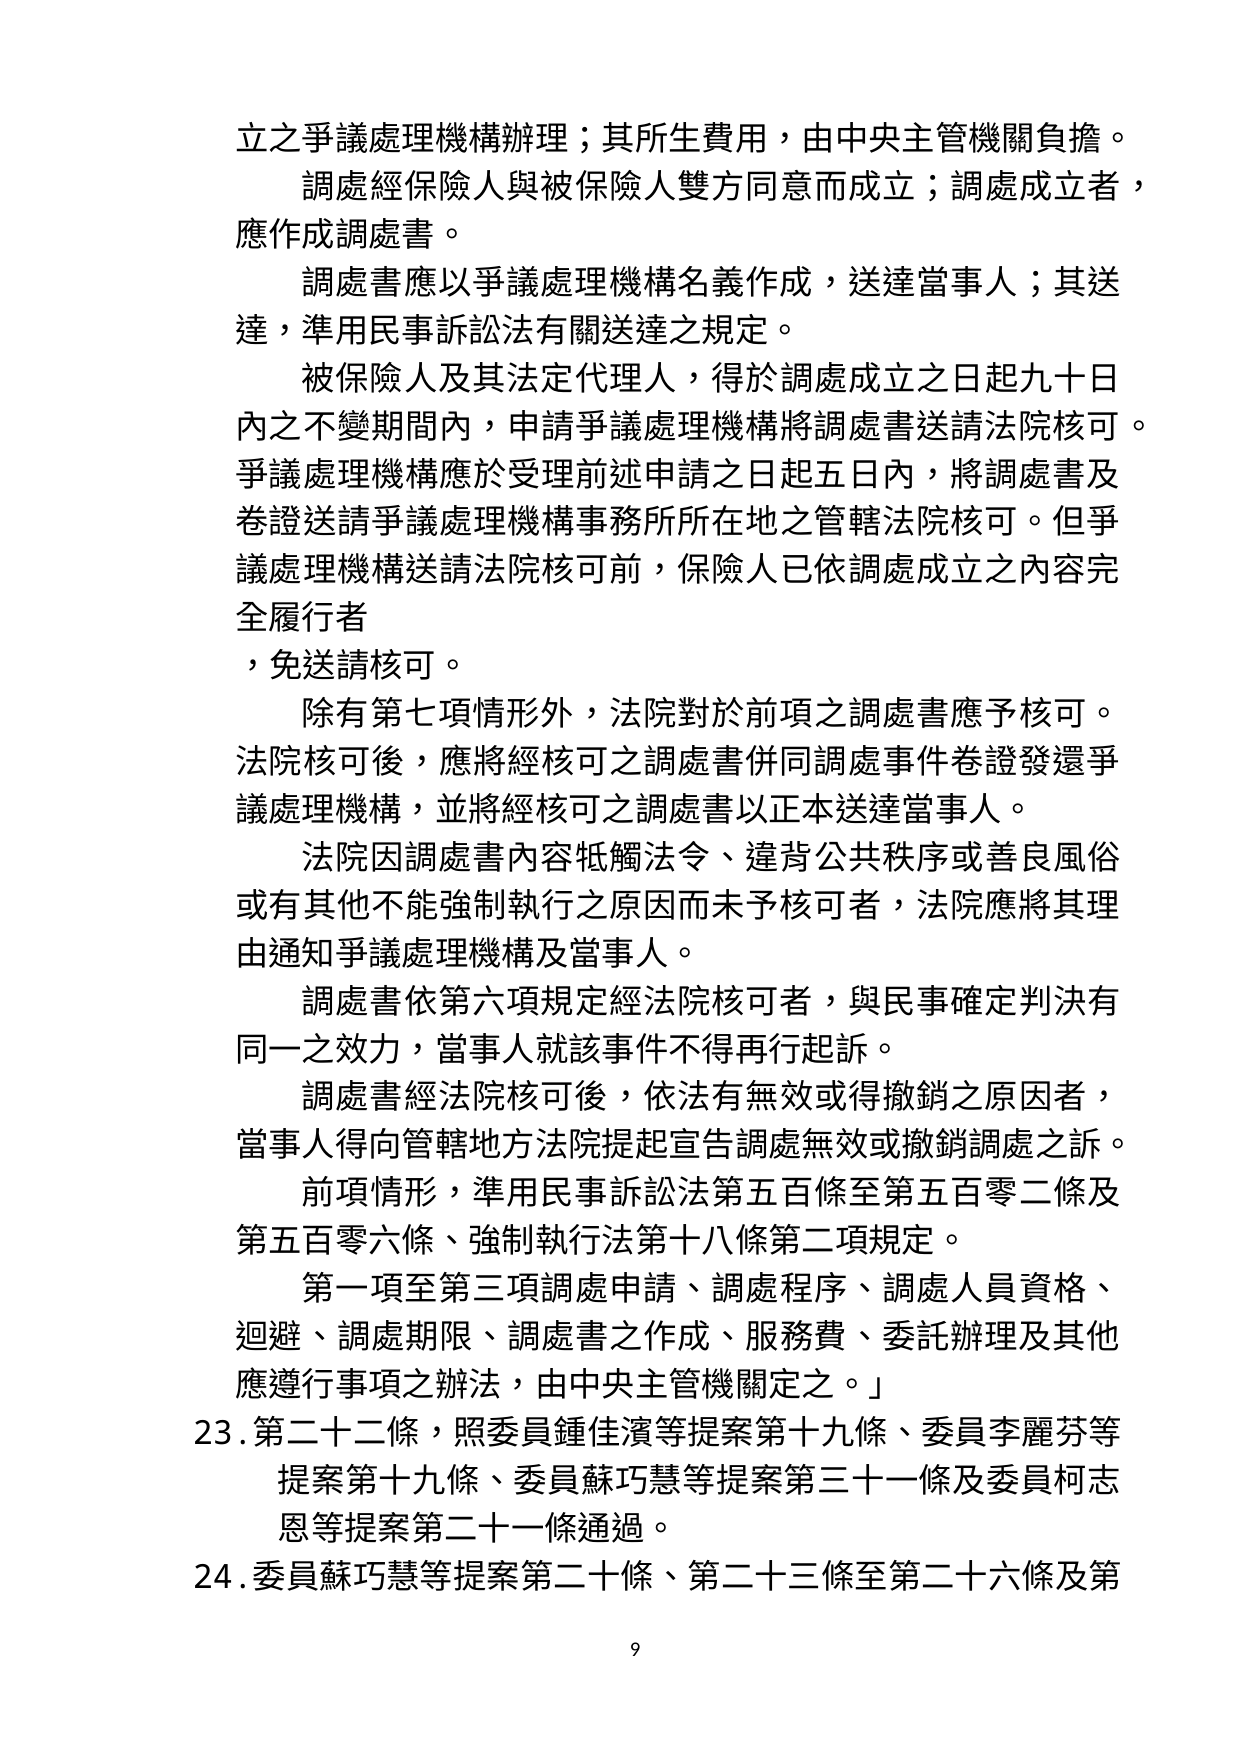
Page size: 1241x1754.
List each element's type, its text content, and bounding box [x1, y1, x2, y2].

text 法院因調處書內容牴觸法令、違背公共秩序或善良風俗或有其他不能強制執行之原因而未予核可者，法院應將其理由通知爭議處理機構及當事人。 [235, 831, 1122, 975]
text 調處經保險人與被保險人雙方同意而成立；調處成立者，應作成調處書。 [235, 160, 1122, 256]
text 被保險人及其法定代理人，得於調處成立之日起九十日內之不變期間內，申請爭議處理機構將調處書送請法院核可。爭議處理機構應於受理前述申請之日起五日內，將調處書及卷證送請爭議處理機構事務所所在地之管轄法院核可。但爭議處理機構送請法院核可前，保險人已依調處成立之內容完全履行者 [235, 352, 1122, 639]
text ，免送請核可。 [235, 639, 1122, 687]
text 調處書依第六項規定經法院核可者，與民事確定判決有同一之效力，當事人就該事件不得再行起訴。 [235, 975, 1122, 1071]
list 第二十二條，照委員鍾佳濱等提案第十九條、委員李麗芬等提案第十九條、委員蘇巧慧等提案第三十一條及委員柯志恩等提案第二十一條通過。 [193, 1406, 1122, 1550]
text 前項情形，準用民事訴訟法第五百條至第五百零二條及第五百零六條、強制執行法第十八條第二項規定。 [235, 1166, 1122, 1262]
text 前項調處，由中央主管機關委託依金融消費者保護法設立之爭議處理機構辦理；其所生費用，由中央主管機關負擔。 [235, 112, 1122, 160]
text 調處書經法院核可後，依法有無效或得撤銷之原因者，當事人得向管轄地方法院提起宣告調處無效或撤銷調處之訴。 [235, 1071, 1122, 1166]
text 第一項至第三項調處申請、調處程序、調處人員資格、迴避、調處期限、調處書之作成、服務費、委託辦理及其他應遵行事項之辦法，由中央主管機關定之。」 [235, 1262, 1122, 1406]
list 委員蘇巧慧等提案第二十條、第二十三條至第二十六條及第 [193, 1550, 1122, 1598]
text 除有第七項情形外，法院對於前項之調處書應予核可。法院核可後，應將經核可之調處書併同調處事件卷證發還爭議處理機構，並將經核可之調處書以正本送達當事人。 [235, 687, 1122, 831]
text 調處書應以爭議處理機構名義作成，送達當事人；其送達，準用民事訴訟法有關送達之規定。 [235, 256, 1122, 352]
